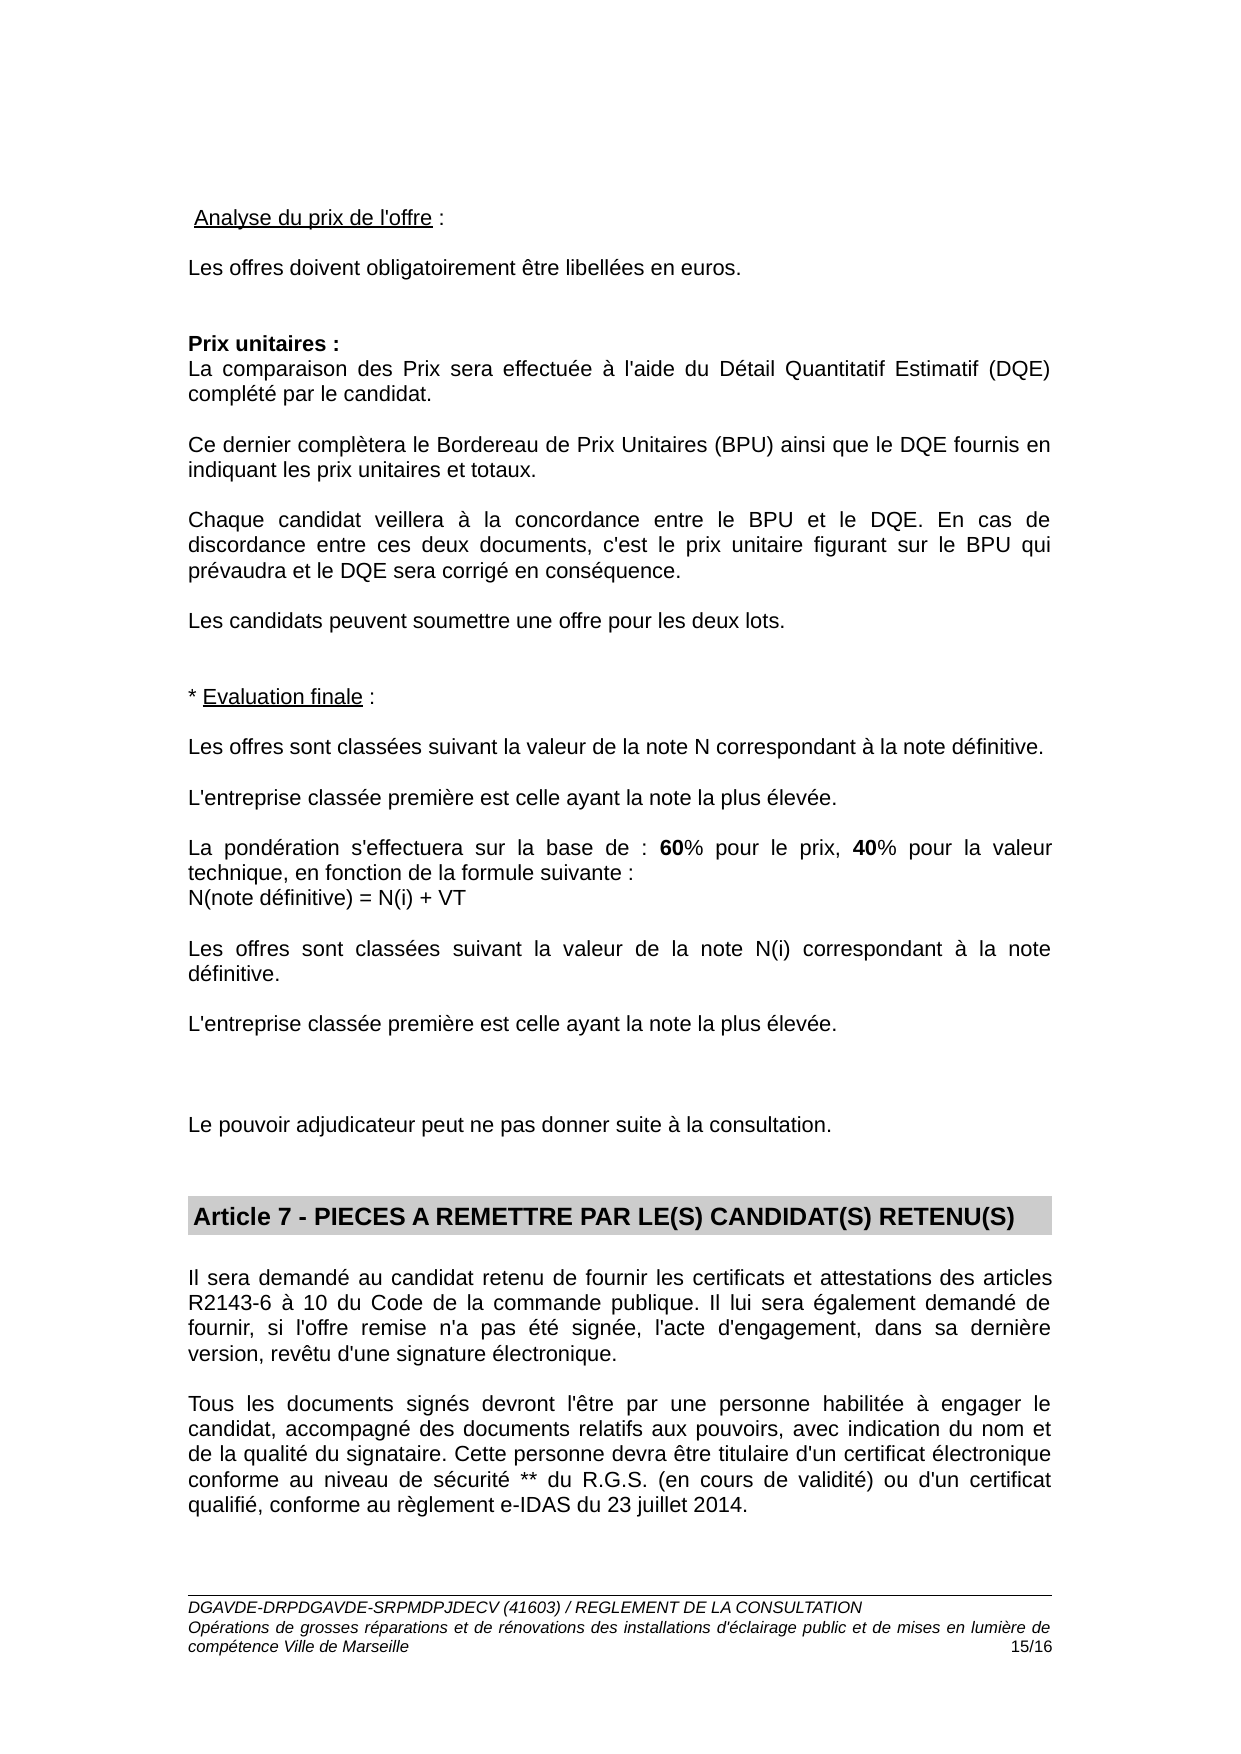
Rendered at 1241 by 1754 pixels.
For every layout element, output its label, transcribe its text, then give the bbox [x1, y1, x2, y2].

text Il sera demandé au candidat retenu de fournir les certificats et attestations des articles R2143-6 à 10 du Code de la commande publique. Il lui sera également demandé de fournir, si l'offre remise n'a pas été signée, l'acte d'engagement, dans sa dernière version, revêtu d'une signature électronique. [188, 1265, 1052, 1366]
text Les candidats peuvent soumettre une offre pour les deux lots. [188, 608, 1052, 633]
text Les offres doivent obligatoirement être libellées en euros. [188, 255, 1052, 280]
text L'entreprise classée première est celle ayant la note la plus élevée. [188, 784, 1052, 809]
text La comparaison des Prix sera effectuée à l'aide du Détail Quantitatif Estimatif (DQE) complété par le candidat. [188, 356, 1052, 406]
text N(note définitive) = N(i) + VT [188, 885, 1052, 910]
text Les offres sont classées suivant la valeur de la note N(i) correspondant à la note définitive. [188, 936, 1052, 986]
subtitle PIECES A REMETTRE PAR LE(S) CANDIDAT(S) RETENU(S) [190, 1199, 1050, 1233]
text Analyse du prix de l'offre : [188, 204, 1052, 230]
text L'entreprise classée première est celle ayant la note la plus élevée. [188, 1011, 1052, 1036]
text La pondération s'effectuera sur la base de : 60% pour le prix, 40% pour la valeur technique, en fonction de la formule suivante : [188, 835, 1052, 885]
text Le pouvoir adjudicateur peut ne pas donner suite à la consultation. [188, 1112, 1052, 1137]
text Chaque candidat veillera à la concordance entre le BPU et le DQE. En cas de discordance entre ces deux documents, c'est le prix unitaire figurant sur le BPU qui prévaudra et le DQE sera corrigé en conséquence. [188, 507, 1052, 583]
text Prix unitaires : [188, 331, 1052, 356]
text Ce dernier complètera le Bordereau de Prix Unitaires (BPU) ainsi que le DQE fournis en indiquant les prix unitaires et totaux. [188, 431, 1052, 482]
text Tous les documents signés devront l'être par une personne habilitée à engager le candidat, accompagné des documents relatifs aux pouvoirs, avec indication du nom et de la qualité du signataire. Cette personne devra être titulaire d'un certificat électronique conforme au niveau de sécurité ** du R.G.S. (en cours de validité) ou d'un certificat qualifié, conforme au règlement e-IDAS du 23 juillet 2014. [188, 1391, 1052, 1517]
text Les offres sont classées suivant la valeur de la note N correspondant à la note définitive. [188, 734, 1052, 759]
text * Evaluation finale : [188, 683, 1052, 709]
